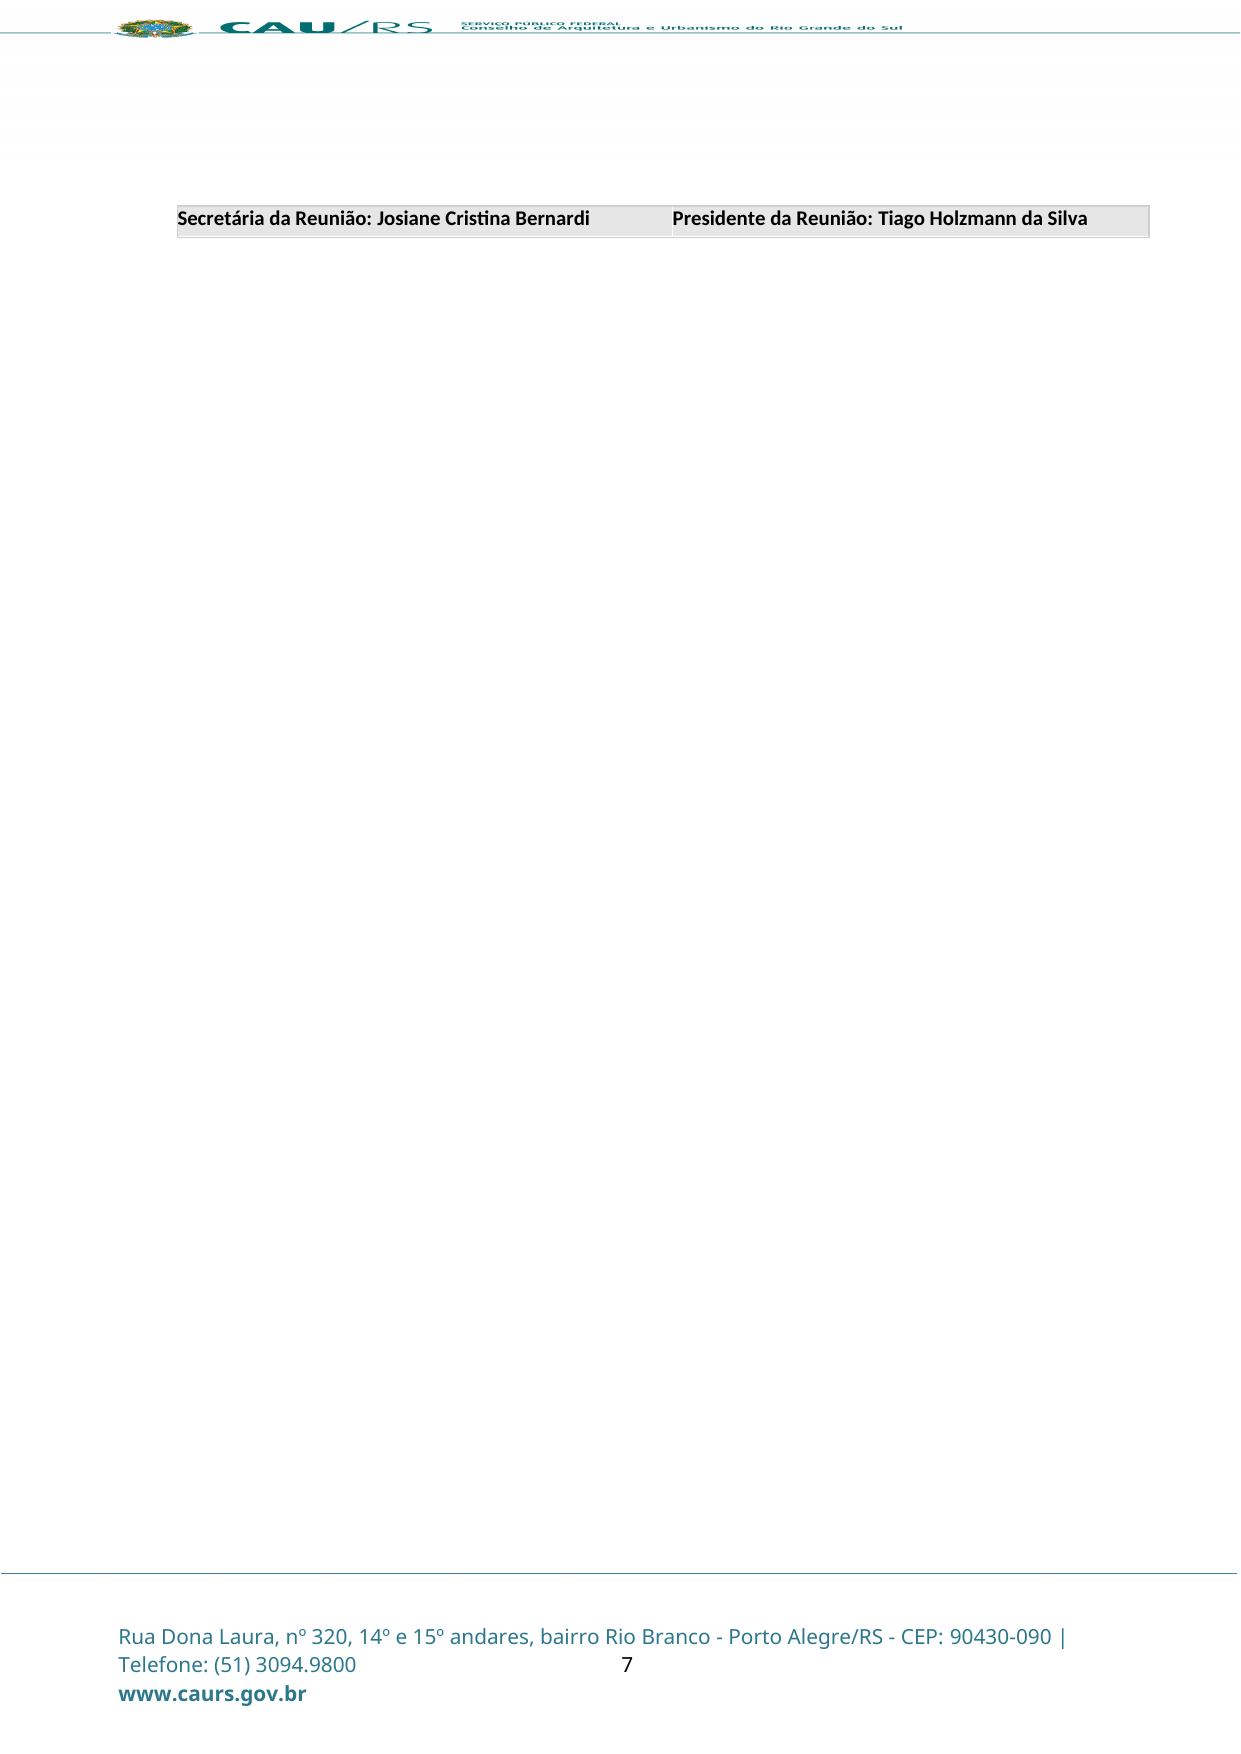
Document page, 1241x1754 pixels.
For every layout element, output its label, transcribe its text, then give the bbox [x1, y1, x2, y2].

table_cell Secretária da Reunião: Josiane Cristina Bernardi [178, 207, 672, 236]
table_cell Presidente da Reunião: Tiago Holzmann da Silva [673, 207, 1148, 236]
